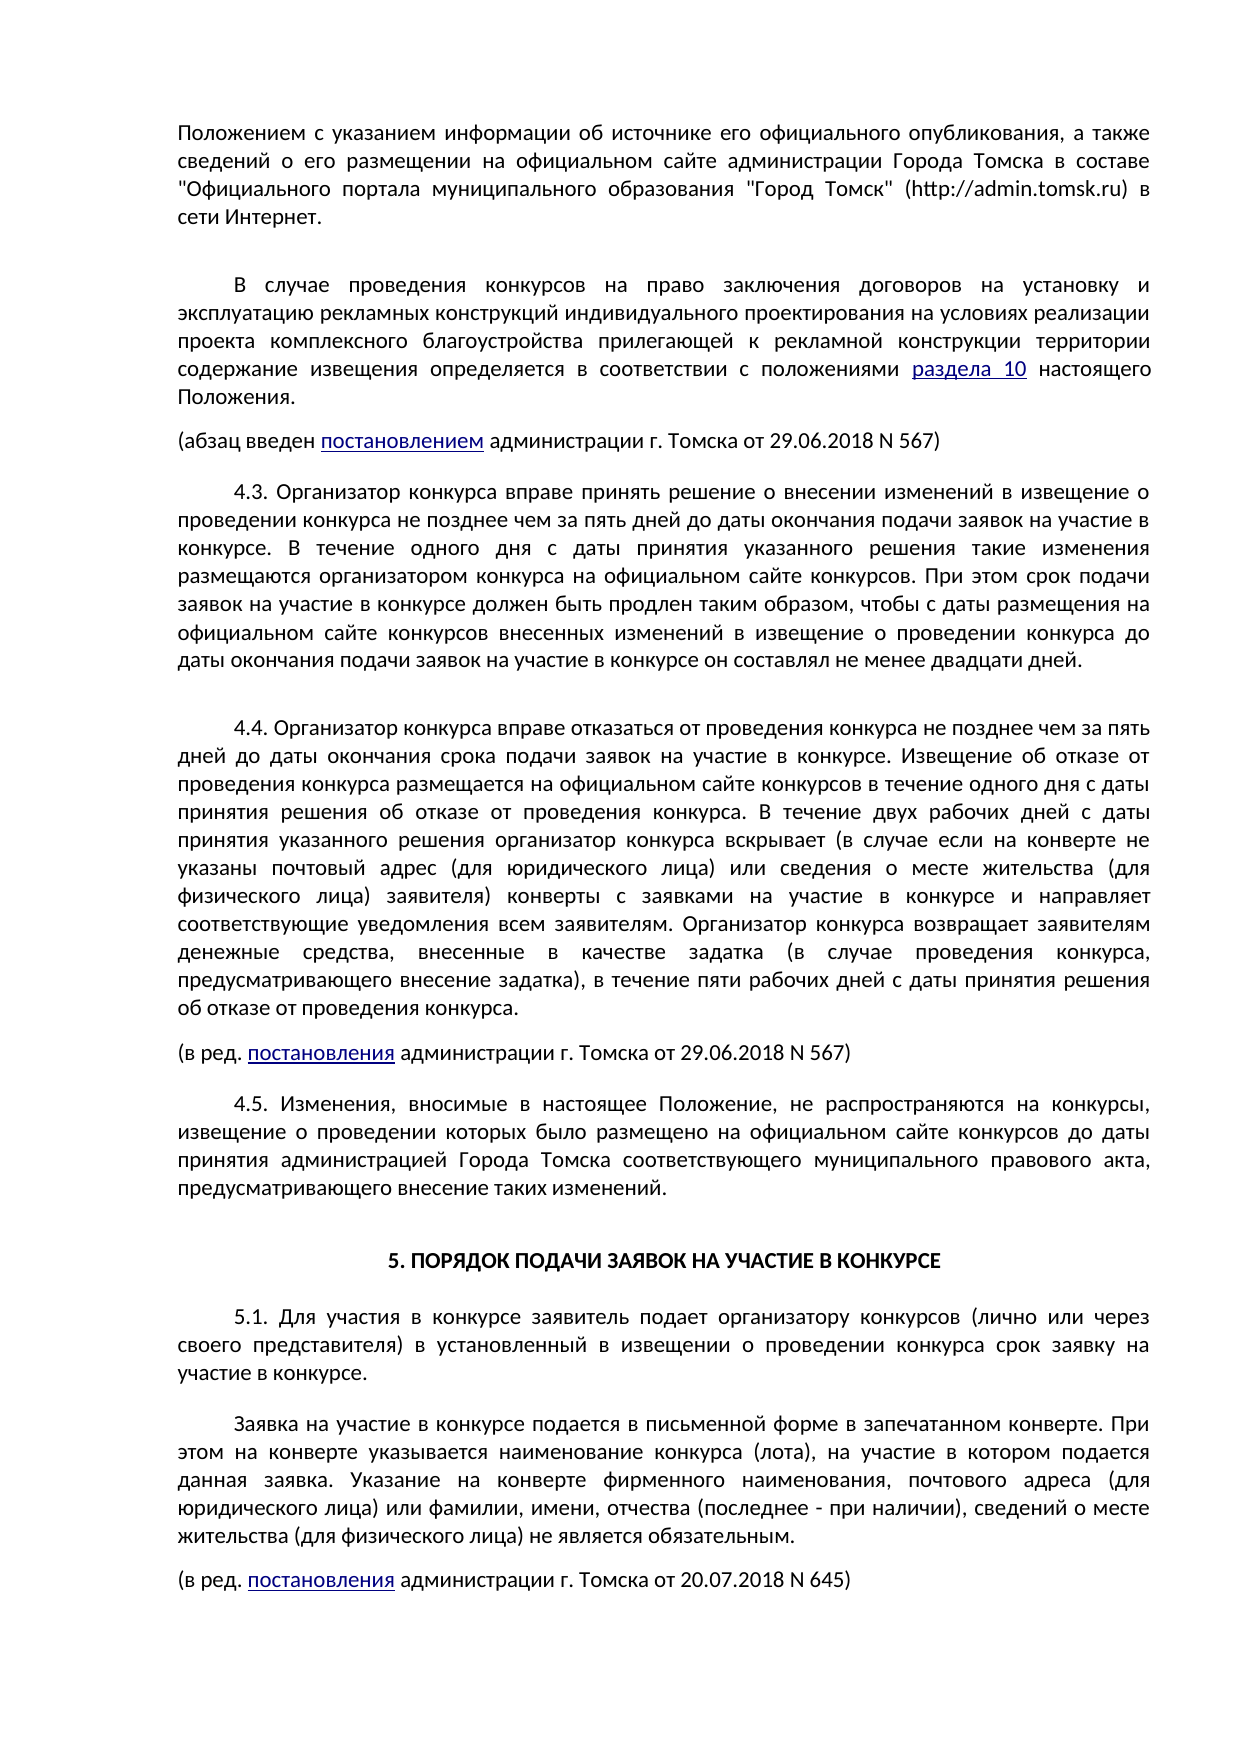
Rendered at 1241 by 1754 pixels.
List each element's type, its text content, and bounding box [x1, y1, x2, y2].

text (в ред. постановления администрации г. Томска от 29.06.2018 N 567) [177, 1038, 1152, 1066]
title 5. ПОРЯДОК ПОДАЧИ ЗАЯВОК НА УЧАСТИЕ В КОНКУРСЕ [177, 1246, 1152, 1274]
text 4.5. Изменения, вносимые в настоящее Положение, не распространяются на конкурсы, извещение о проведении которых было размещено на официальном сайте конкурсов до даты принятия администрацией Города Томска соответствующего муниципального правового акта, предусматривающего внесение таких изменений. [177, 1089, 1152, 1201]
text Положением с указанием информации об источнике его официального опубликования, а также сведений о его размещении на официальном сайте администрации Города Томска в составе "Официального портала муниципального образования "Город Томск" (http://admin.tomsk.ru) в сети Интернет. [177, 118, 1152, 230]
text (в ред. постановления администрации г. Томска от 20.07.2018 N 645) [177, 1566, 1152, 1594]
text В случае проведения конкурсов на право заключения договоров на установку и эксплуатацию рекламных конструкций индивидуального проектирования на условиях реализации проекта комплексного благоустройства прилегающей к рекламной конструкции территории содержание извещения определяется в соответствии с положениями раздела 10 настоящего Положения. [177, 270, 1152, 410]
text Заявка на участие в конкурсе подается в письменной форме в запечатанном конверте. При этом на конверте указывается наименование конкурса (лота), на участие в котором подается данная заявка. Указание на конверте фирменного наименования, почтового адреса (для юридического лица) или фамилии, имени, отчества (последнее - при наличии), сведений о месте жительства (для физического лица) не является обязательным. [177, 1409, 1152, 1549]
text 4.4. Организатор конкурса вправе отказаться от проведения конкурса не позднее чем за пять дней до даты окончания срока подачи заявок на участие в конкурсе. Извещение об отказе от проведения конкурса размещается на официальном сайте конкурсов в течение одного дня с даты принятия решения об отказе от проведения конкурса. В течение двух рабочих дней с даты принятия указанного решения организатор конкурса вскрывает (в случае если на конверте не указаны почтовый адрес (для юридического лица) или сведения о месте жительства (для физического лица) заявителя) конверты с заявками на участие в конкурсе и направляет соответствующие уведомления всем заявителям. Организатор конкурса возвращает заявителям денежные средства, внесенные в качестве задатка (в случае проведения конкурса, предусматривающего внесение задатка), в течение пяти рабочих дней с даты принятия решения об отказе от проведения конкурса. [177, 713, 1152, 1021]
text (абзац введен постановлением администрации г. Томска от 29.06.2018 N 567) [177, 427, 1152, 454]
text 5.1. Для участия в конкурсе заявитель подает организатору конкурсов (лично или через своего представителя) в установленный в извещении о проведении конкурса срок заявку на участие в конкурсе. [177, 1302, 1152, 1386]
text 4.3. Организатор конкурса вправе принять решение о внесении изменений в извещение о проведении конкурса не позднее чем за пять дней до даты окончания подачи заявок на участие в конкурсе. В течение одного дня с даты принятия указанного решения такие изменения размещаются организатором конкурса на официальном сайте конкурсов. При этом срок подачи заявок на участие в конкурсе должен быть продлен таким образом, чтобы с даты размещения на официальном сайте конкурсов внесенных изменений в извещение о проведении конкурса до даты окончания подачи заявок на участие в конкурсе он составлял не менее двадцати дней. [177, 477, 1152, 674]
